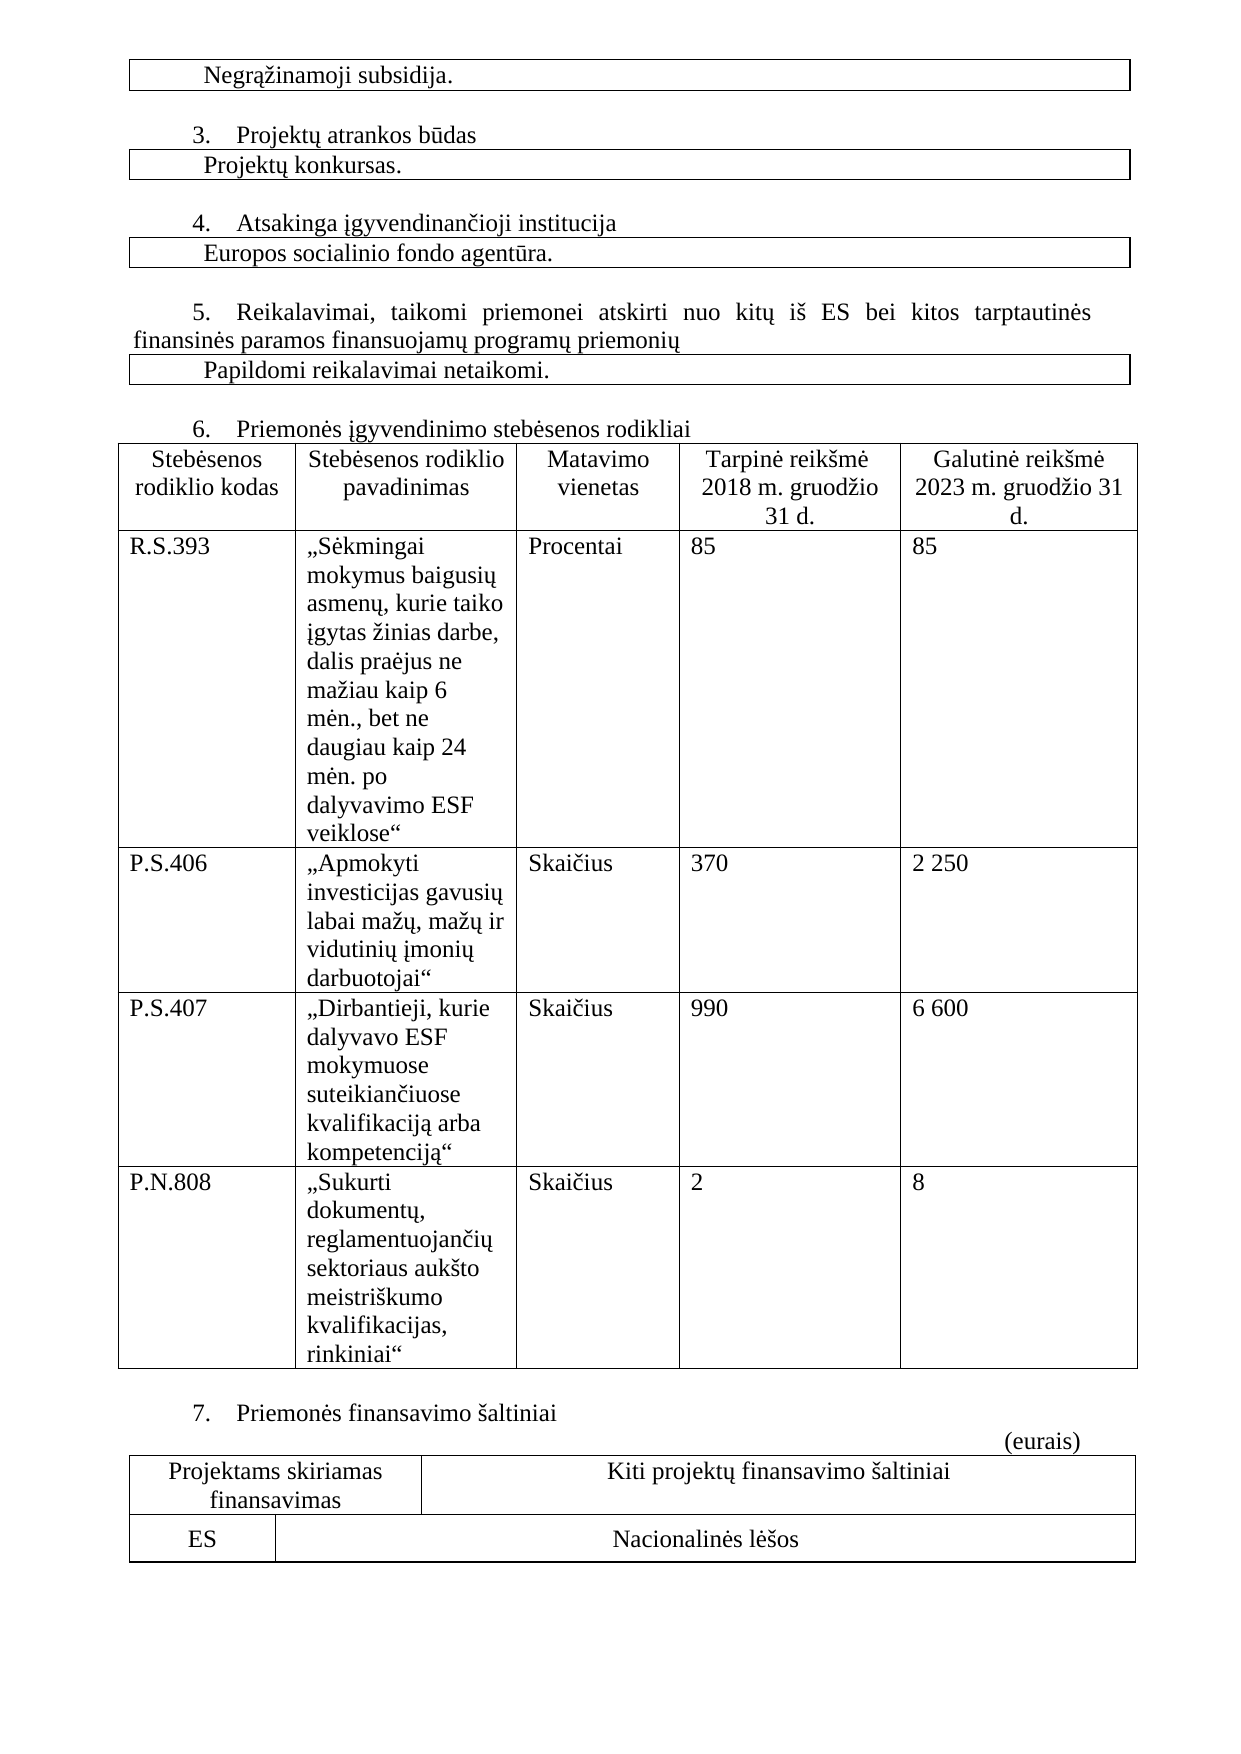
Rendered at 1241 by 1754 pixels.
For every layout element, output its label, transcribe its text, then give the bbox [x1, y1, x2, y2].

text 3. Projektų atrankos būdas [192, 120, 1092, 149]
table_header Stebėsenos rodiklio kodas [119, 444, 295, 530]
table_header Tarpinė reikšmė 2018 m. gruodžio 31 d. [680, 444, 900, 530]
table_header Kiti projektų finansavimo šaltiniai [422, 1456, 1135, 1514]
table_cell Skaičius [517, 993, 679, 1166]
table_header Stebėsenos rodiklio pavadinimas [296, 444, 516, 530]
table_cell P.N.808 [119, 1167, 295, 1368]
table_cell P.S.406 [119, 848, 295, 992]
table_header Matavimo vienetas [517, 444, 679, 530]
table_cell 8 [901, 1167, 1137, 1368]
text 7. Priemonės finansavimo šaltiniai [192, 1398, 1092, 1426]
table_cell „Dirbantieji, kurie dalyvavo ESF mokymuose suteikiančiuose kvalifikaciją arba kompetenciją“ [296, 993, 516, 1166]
table_cell Procentai [517, 531, 679, 847]
table_cell Nacionalinės lėšos [276, 1515, 1135, 1561]
table_cell P.S.407 [119, 993, 295, 1166]
table_cell Skaičius [517, 1167, 679, 1368]
table_cell „Sukurti dokumentų, reglamentuojančių sektoriaus aukšto meistriškumo kvalifikacijas, rinkiniai“ [296, 1167, 516, 1368]
table_header Projektams skiriamas finansavimas [130, 1456, 421, 1514]
table_cell 990 [680, 993, 900, 1166]
table_cell 2 250 [901, 848, 1137, 992]
table_cell „Sėkmingai mokymus baigusių asmenų, kurie taiko įgytas žinias darbe, dalis praėjus ne mažiau kaip 6 mėn., bet ne daugiau kaip 24 mėn. po dalyvavimo ESF veiklose“ [296, 531, 516, 847]
table_header Papildomi reikalavimai netaikomi. [130, 355, 1129, 384]
table_header Galutinė reikšmė 2023 m. gruodžio 31 d. [901, 444, 1137, 530]
text 6. Priemonės įgyvendinimo stebėsenos rodikliai [192, 414, 1092, 443]
table_cell 370 [680, 848, 900, 992]
table_cell R.S.393 [119, 531, 295, 847]
table_header Europos socialinio fondo agentūra. [130, 238, 1129, 267]
text 4. Atsakinga įgyvendinančioji institucija [192, 208, 1092, 237]
table_cell 2 [680, 1167, 900, 1368]
table_cell ES [130, 1515, 275, 1561]
text 5. Reikalavimai, taikomi priemonei atskirti nuo kitų iš ES bei kitos tarptautinės finansinės paramos finansuojamų programų priemonių [133, 297, 1092, 354]
table_cell 85 [680, 531, 900, 847]
table_header Negrąžinamoji subsidija. [130, 60, 1129, 90]
table_cell 6 600 [901, 993, 1137, 1166]
table_cell „Apmokyti investicijas gavusių labai mažų, mažų ir vidutinių įmonių darbuotojai“ [296, 848, 516, 992]
table_header Projektų konkursas. [130, 150, 1129, 179]
table_cell Skaičius [517, 848, 679, 992]
text (eurais) [118, 1426, 1092, 1455]
table_cell 85 [901, 531, 1137, 847]
